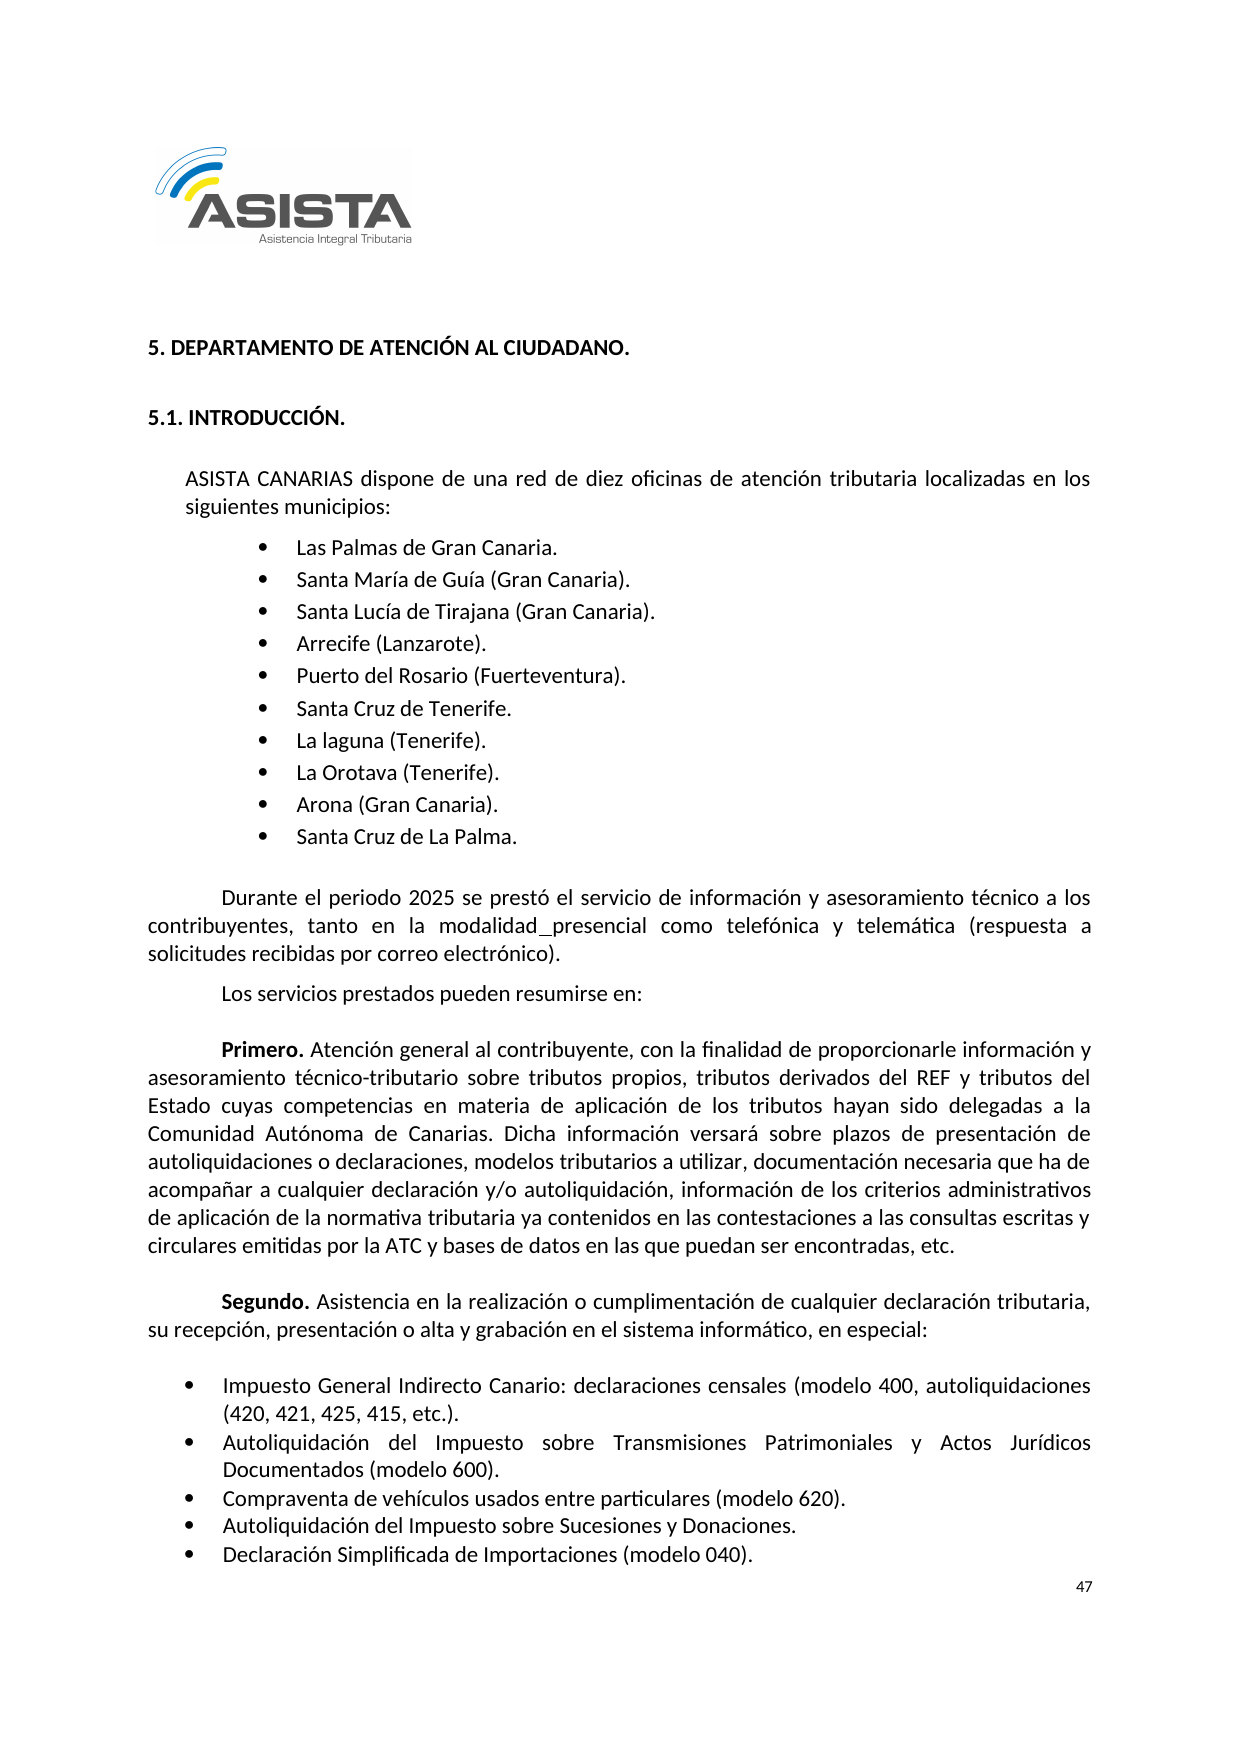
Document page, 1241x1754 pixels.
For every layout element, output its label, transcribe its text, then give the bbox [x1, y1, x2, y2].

list ASISTA CANARIAS dispone de una red de diez oficinas de atención tributaria localizadas en los siguientes municipios: [185, 464, 1092, 520]
text Durante el periodo 2025 se prestó el servicio de información y asesoramiento técnico a los contribuyentes, tanto en la modalidad presencial como telefónica y telemática (respuesta a solicitudes recibidas por correo electrónico). [148, 883, 1092, 967]
list Las Palmas de Gran Canaria. [259, 533, 1092, 561]
list Declaración Simplificada de Importaciones (modelo 040). [185, 1540, 1092, 1568]
list Compraventa de vehículos usados entre particulares (modelo 620). [185, 1484, 1092, 1512]
list Autoliquidación del Impuesto sobre Sucesiones y Donaciones. [185, 1512, 1092, 1540]
list Santa Lucía de Tirajana (Gran Canaria). [259, 597, 1092, 625]
subtitle 5.1. INTRODUCCIÓN. [148, 403, 1092, 431]
subtitle 5. DEPARTAMENTO DE ATENCIÓN AL CIUDADANO. [148, 333, 1092, 361]
list Autoliquidación del Impuesto sobre Transmisiones Patrimoniales y Actos Jurídicos Documentados (modelo 600). [185, 1428, 1092, 1484]
list Santa María de Guía (Gran Canaria). [259, 565, 1092, 593]
text Segundo. Asistencia en la realización o cumplimentación de cualquier declaración tributaria, su recepción, presentación o alta y grabación en el sistema informático, en especial: [148, 1287, 1092, 1343]
list La laguna (Tenerife). [259, 726, 1092, 754]
list Santa Cruz de La Palma. [259, 822, 1092, 851]
list Arrecife (Lanzarote). [259, 629, 1092, 657]
list Arona (Gran Canaria). [259, 790, 1092, 818]
text Los servicios prestados pueden resumirse en: [148, 979, 1092, 1007]
list Santa Cruz de Tenerife. [259, 694, 1092, 722]
list Impuesto General Indirecto Canario: declaraciones censales (modelo 400, autoliquidaciones (420, 421, 425, 415, etc.). [185, 1372, 1092, 1428]
list Puerto del Rosario (Fuerteventura). [259, 662, 1092, 689]
text Primero. Atención general al contribuyente, con la finalidad de proporcionarle información y asesoramiento técnico-tributario sobre tributos propios, tributos derivados del REF y tributos del Estado cuyas competencias en materia de aplicación de los tributos hayan sido delegadas a la Comunidad Autónoma de Canarias. Dicha información versará sobre plazos de presentación de autoliquidaciones o declaraciones, modelos tributarios a utilizar, documentación necesaria que ha de acompañar a cualquier declaración y/o autoliquidación, información de los criterios administrativos de aplicación de la normativa tributaria ya contenidos en las contestaciones a las consultas escritas y circulares emitidas por la ATC y bases de datos en las que puedan ser encontradas, etc. [148, 1035, 1092, 1259]
list La Orotava (Tenerife). [259, 758, 1092, 786]
